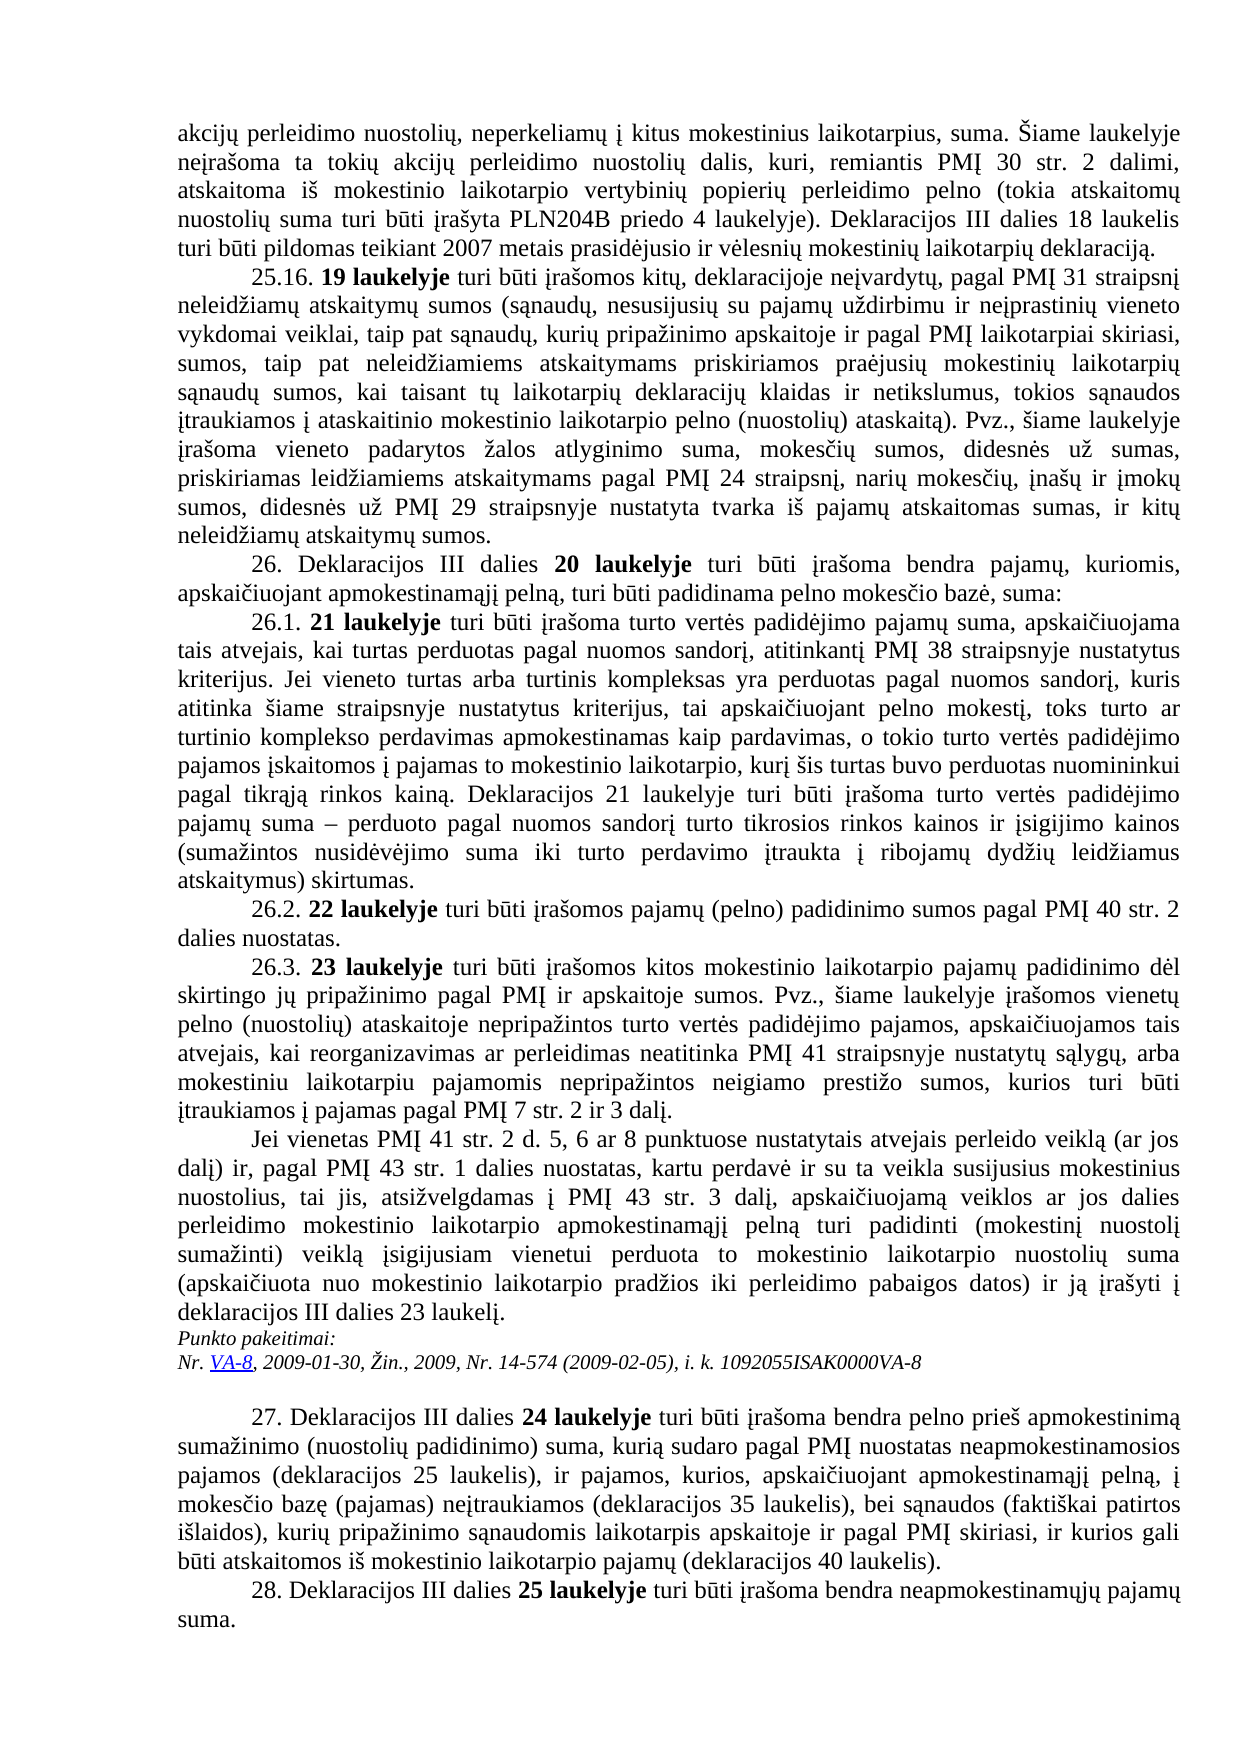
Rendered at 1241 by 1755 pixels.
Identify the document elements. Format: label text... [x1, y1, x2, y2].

text Jei vienetas PMĮ 41 str. 2 d. 5, 6 ar 8 punktuose nustatytais atvejais perleido veiklą (ar jos dalį) ir, pagal PMĮ 43 str. 1 dalies nuostatas, kartu perdavė ir su ta veikla susijusius mokestinius nuostolius, tai jis, atsižvelgdamas į PMĮ 43 str. 3 dalį, apskaičiuojamą veiklos ar jos dalies perleidimo mokestinio laikotarpio apmokestinamąjį pelną turi padidinti (mokestinį nuostolį sumažinti) veiklą įsigijusiam vienetui perduota to mokestinio laikotarpio nuostolių suma (apskaičiuota nuo mokestinio laikotarpio pradžios iki perleidimo pabaigos datos) ir ją įrašyti į deklaracijos III dalies 23 laukelį. [177, 1124, 1181, 1326]
text 26. Deklaracijos III dalies 20 laukelyje turi būti įrašoma bendra pajamų, kuriomis, apskaičiuojant apmokestinamąjį pelną, turi būti padidinama pelno mokesčio bazė, suma: [177, 549, 1181, 607]
text 26.2. 22 laukelyje turi būti įrašomos pajamų (pelno) padidinimo sumos pagal PMĮ 40 str. 2 dalies nuostatas. [177, 894, 1181, 952]
text Punkto pakeitimai: [177, 1326, 1181, 1350]
text akcijų perleidimo nuostolių, neperkeliamų į kitus mokestinius laikotarpius, suma. Šiame laukelyje neįrašoma ta tokių akcijų perleidimo nuostolių dalis, kuri, remiantis PMĮ 30 str. 2 dalimi, atskaitoma iš mokestinio laikotarpio vertybinių popierių perleidimo pelno (tokia atskaitomų nuostolių suma turi būti įrašyta PLN204B priedo 4 laukelyje). Deklaracijos III dalies 18 laukelis turi būti pildomas teikiant 2007 metais prasidėjusio ir vėlesnių mokestinių laikotarpių deklaraciją. [177, 118, 1181, 262]
text Nr. VA-8, 2009-01-30, Žin., 2009, Nr. 14-574 (2009-02-05), i. k. 1092055ISAK0000VA-8 [177, 1350, 1181, 1374]
text 26.1. 21 laukelyje turi būti įrašoma turto vertės padidėjimo pajamų suma, apskaičiuojama tais atvejais, kai turtas perduotas pagal nuomos sandorį, atitinkantį PMĮ 38 straipsnyje nustatytus kriterijus. Jei vieneto turtas arba turtinis kompleksas yra perduotas pagal nuomos sandorį, kuris atitinka šiame straipsnyje nustatytus kriterijus, tai apskaičiuojant pelno mokestį, toks turto ar turtinio komplekso perdavimas apmokestinamas kaip pardavimas, o tokio turto vertės padidėjimo pajamos įskaitomos į pajamas to mokestinio laikotarpio, kurį šis turtas buvo perduotas nuomininkui pagal tikrąją rinkos kainą. Deklaracijos 21 laukelyje turi būti įrašoma turto vertės padidėjimo pajamų suma – perduoto pagal nuomos sandorį turto tikrosios rinkos kainos ir įsigijimo kainos (sumažintos nusidėvėjimo suma iki turto perdavimo įtraukta į ribojamų dydžių leidžiamus atskaitymus) skirtumas. [177, 607, 1181, 894]
text 25.16. 19 laukelyje turi būti įrašomos kitų, deklaracijoje neįvardytų, pagal PMĮ 31 straipsnį neleidžiamų atskaitymų sumos (sąnaudų, nesusijusių su pajamų uždirbimu ir neįprastinių vieneto vykdomai veiklai, taip pat sąnaudų, kurių pripažinimo apskaitoje ir pagal PMĮ laikotarpiai skiriasi, sumos, taip pat neleidžiamiems atskaitymams priskiriamos praėjusių mokestinių laikotarpių sąnaudų sumos, kai taisant tų laikotarpių deklaracijų klaidas ir netikslumus, tokios sąnaudos įtraukiamos į ataskaitinio mokestinio laikotarpio pelno (nuostolių) ataskaitą). Pvz., šiame laukelyje įrašoma vieneto padarytos žalos atlyginimo suma, mokesčių sumos, didesnės už sumas, priskiriamas leidžiamiems atskaitymams pagal PMĮ 24 straipsnį, narių mokesčių, įnašų ir įmokų sumos, didesnės už PMĮ 29 straipsnyje nustatyta tvarka iš pajamų atskaitomas sumas, ir kitų neleidžiamų atskaitymų sumos. [177, 262, 1181, 549]
text 27. Deklaracijos III dalies 24 laukelyje turi būti įrašoma bendra pelno prieš apmokestinimą sumažinimo (nuostolių padidinimo) suma, kurią sudaro pagal PMĮ nuostatas neapmokestinamosios pajamos (deklaracijos 25 laukelis), ir pajamos, kurios, apskaičiuojant apmokestinamąjį pelną, į mokesčio bazę (pajamas) neįtraukiamos (deklaracijos 35 laukelis), bei sąnaudos (faktiškai patirtos išlaidos), kurių pripažinimo sąnaudomis laikotarpis apskaitoje ir pagal PMĮ skiriasi, ir kurios gali būti atskaitomos iš mokestinio laikotarpio pajamų (deklaracijos 40 laukelis). [177, 1402, 1181, 1575]
text 28. Deklaracijos III dalies 25 laukelyje turi būti įrašoma bendra neapmokestinamųjų pajamų suma. [177, 1575, 1181, 1632]
text 26.3. 23 laukelyje turi būti įrašomos kitos mokestinio laikotarpio pajamų padidinimo dėl skirtingo jų pripažinimo pagal PMĮ ir apskaitoje sumos. Pvz., šiame laukelyje įrašomos vienetų pelno (nuostolių) ataskaitoje nepripažintos turto vertės padidėjimo pajamos, apskaičiuojamos tais atvejais, kai reorganizavimas ar perleidimas neatitinka PMĮ 41 straipsnyje nustatytų sąlygų, arba mokestiniu laikotarpiu pajamomis nepripažintos neigiamo prestižo sumos, kurios turi būti įtraukiamos į pajamas pagal PMĮ 7 str. 2 ir 3 dalį. [177, 952, 1181, 1124]
